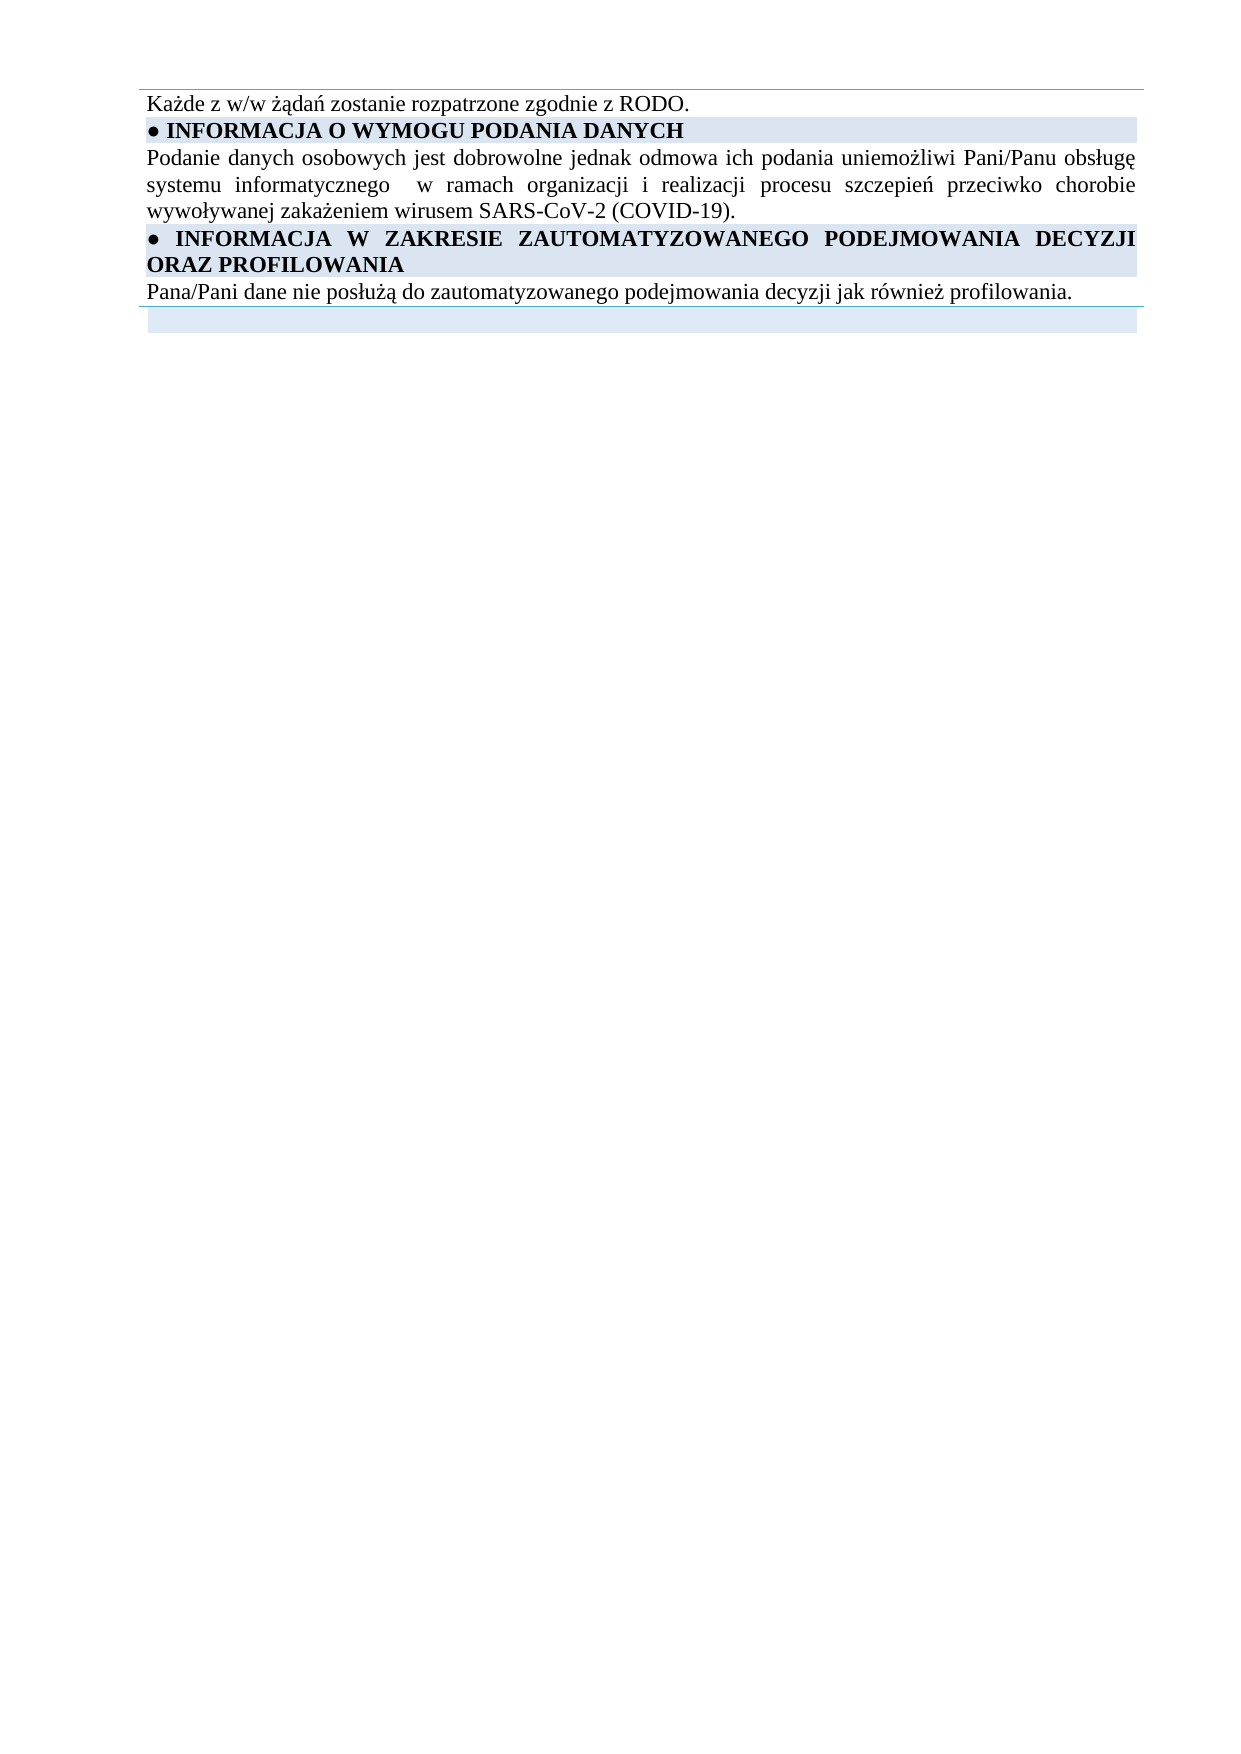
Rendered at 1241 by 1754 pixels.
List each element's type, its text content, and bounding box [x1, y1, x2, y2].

table_header Każde z w/w żądań zostanie rozpatrzone zgodnie z RODO. ● INFORMACJA O WYMOGU PODANIA DANYCH Podanie danych osobowych jest dobrowolne jednak odmowa ich podania uniemożliwi Pani/Panu obsługę systemu informatycznego w ramach organizacji i realizacji procesu szczepień przeciwko chorobie wywoływanej zakażeniem wirusem SARS-CoV-2 (COVID-19). ● INFORMACJA W ZAKRESIE ZAUTOMATYZOWANEGO PODEJMOWANIA DECYZJI ORAZ PROFILOWANIA Pana/Pani dane nie posłużą do zautomatyzowanego podejmowania decyzji jak również profilowania. [139, 90, 1144, 306]
